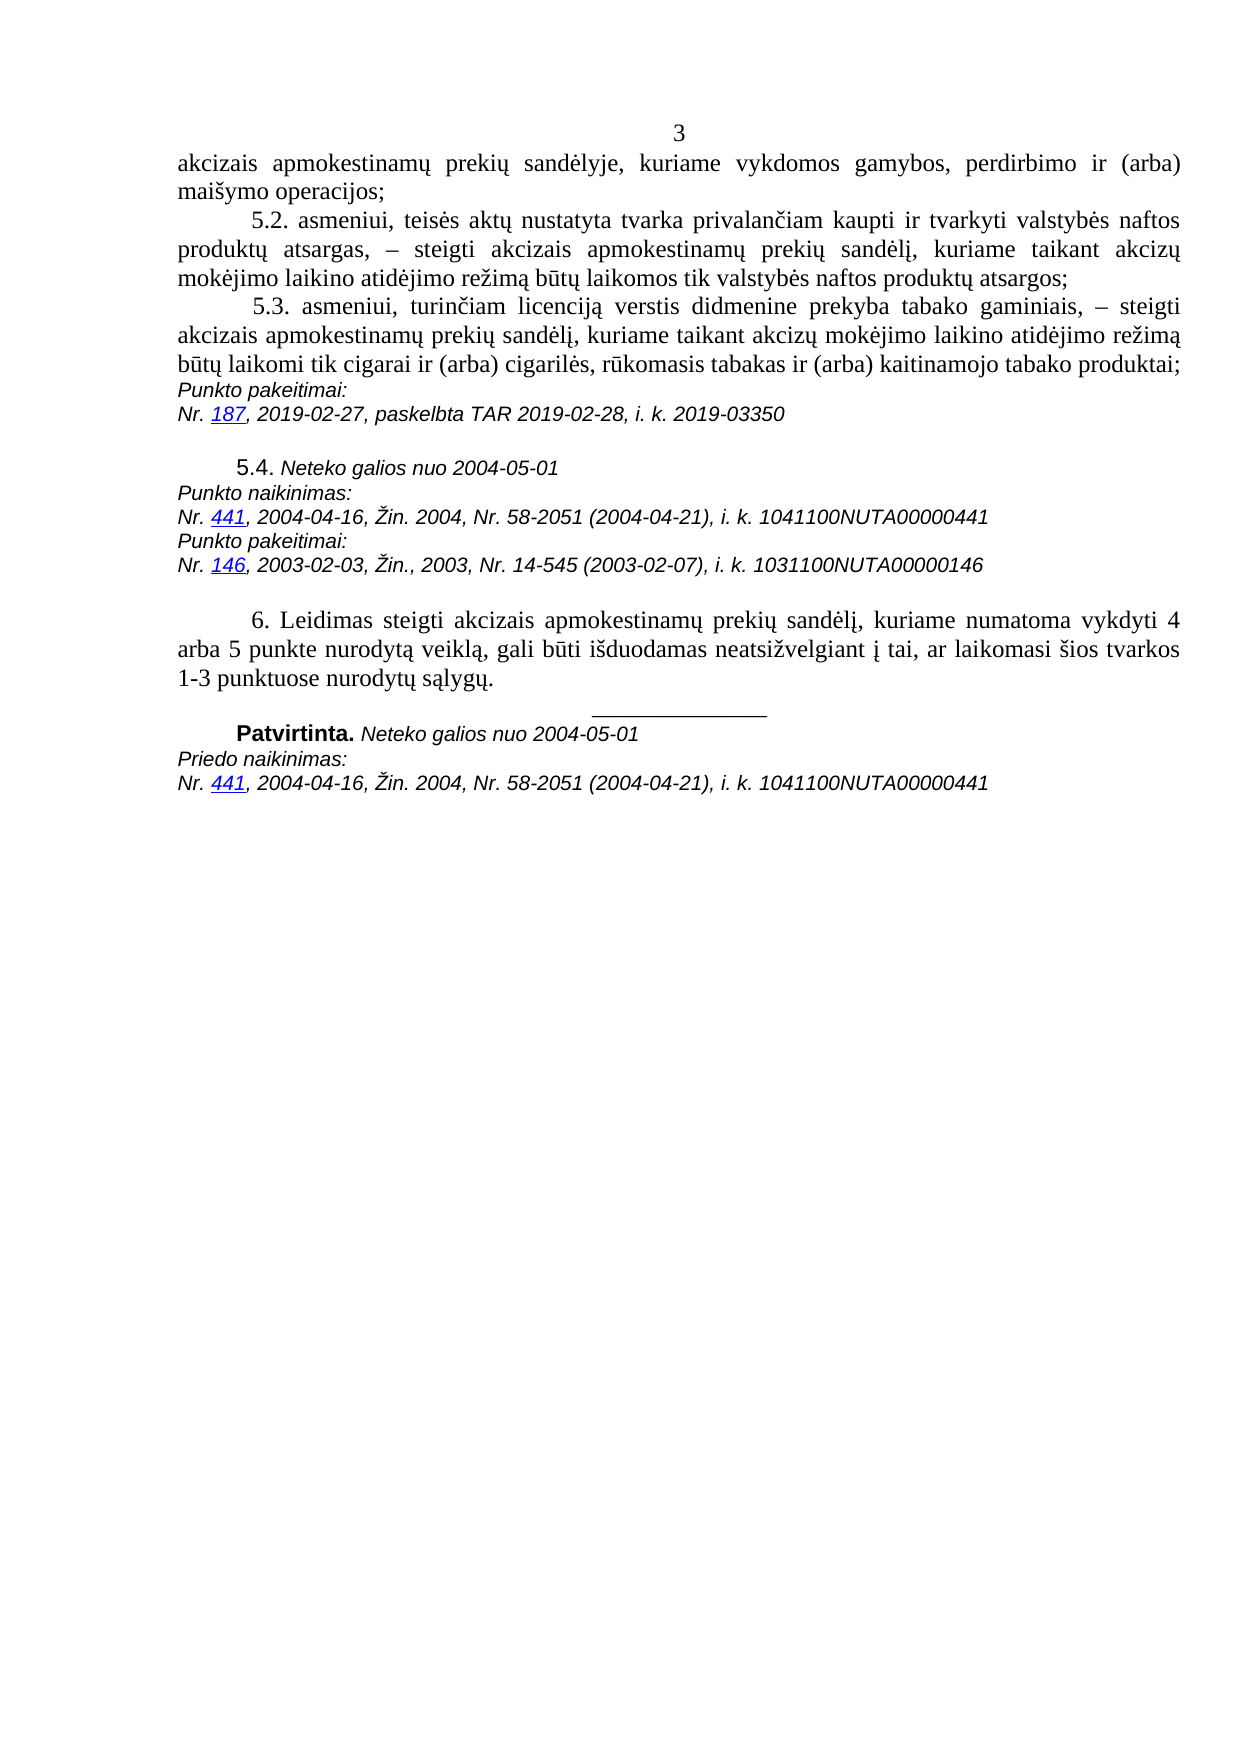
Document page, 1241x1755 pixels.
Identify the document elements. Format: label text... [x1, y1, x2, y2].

text Punkto pakeitimai: [177, 528, 1181, 552]
text Nr. 441, 2004-04-16, Žin. 2004, Nr. 58-2051 (2004-04-21), i. k. 1041100NUTA00000441 [177, 504, 1181, 528]
text 5.4. Neteko galios nuo 2004-05-01 [177, 454, 1181, 481]
text 5.2. asmeniui, teisės aktų nustatyta tvarka privalančiam kaupti ir tvarkyti valstybės naftos produktų atsargas, – steigti akcizais apmokestinamų prekių sandėlį, kuriame taikant akcizų mokėjimo laikino atidėjimo režimą būtų laikomos tik valstybės naftos produktų atsargos; [177, 205, 1181, 291]
text Nr. 441, 2004-04-16, Žin. 2004, Nr. 58-2051 (2004-04-21), i. k. 1041100NUTA00000441 [177, 771, 1181, 794]
text Nr. 187, 2019-02-27, paskelbta TAR 2019-02-28, i. k. 2019-03350 [177, 402, 1181, 426]
text akcizais apmokestinamų prekių sandėlyje, kuriame vykdomos gamybos, perdirbimo ir (arba) maišymo operacijos; [177, 148, 1181, 205]
text Patvirtinta. Neteko galios nuo 2004-05-01 [177, 720, 1181, 747]
text Nr. 146, 2003-02-03, Žin., 2003, Nr. 14-545 (2003-02-07), i. k. 1031100NUTA00000146 [177, 552, 1181, 576]
text Punkto pakeitimai: [177, 378, 1181, 402]
text 6. Leidimas steigti akcizais apmokestinamų prekių sandėlį, kuriame numatoma vykdyti 4 arba 5 punkte nurodytą veiklą, gali būti išduodamas neatsižvelgiant į tai, ar laikomasi šios tvarkos 1-3 punktuose nurodytų sąlygų. [177, 605, 1181, 691]
text 5.3. asmeniui, turinčiam licenciją verstis didmenine prekyba tabako gaminiais, – steigti akcizais apmokestinamų prekių sandėlį, kuriame taikant akcizų mokėjimo laikino atidėjimo režimą būtų laikomi tik cigarai ir (arba) cigarilės, rūkomasis tabakas ir (arba) kaitinamojo tabako produktai; [177, 291, 1181, 378]
text Punkto naikinimas: [177, 481, 1181, 504]
text Priedo naikinimas: [177, 747, 1181, 771]
text ______________ [177, 691, 1181, 720]
